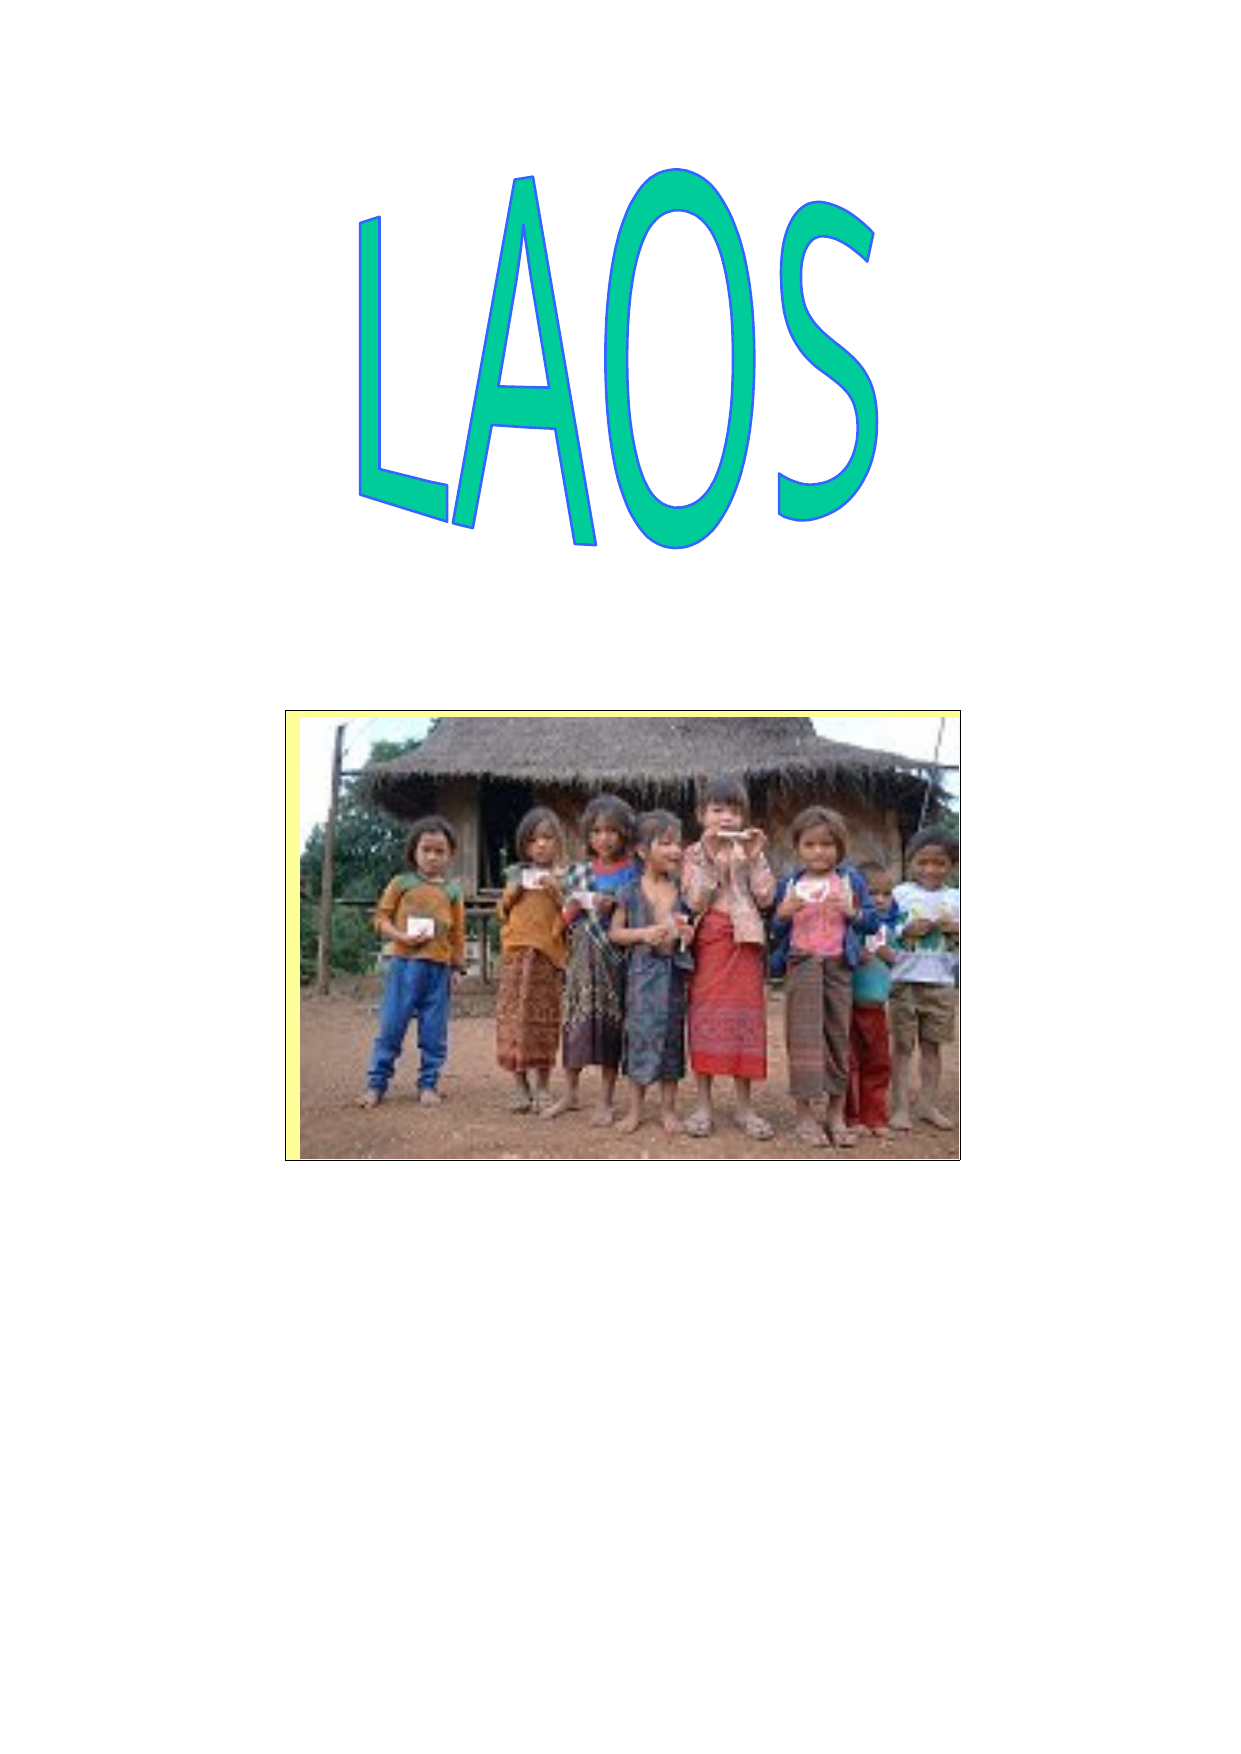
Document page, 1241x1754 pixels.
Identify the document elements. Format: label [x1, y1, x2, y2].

picture [300, 717, 959, 1159]
